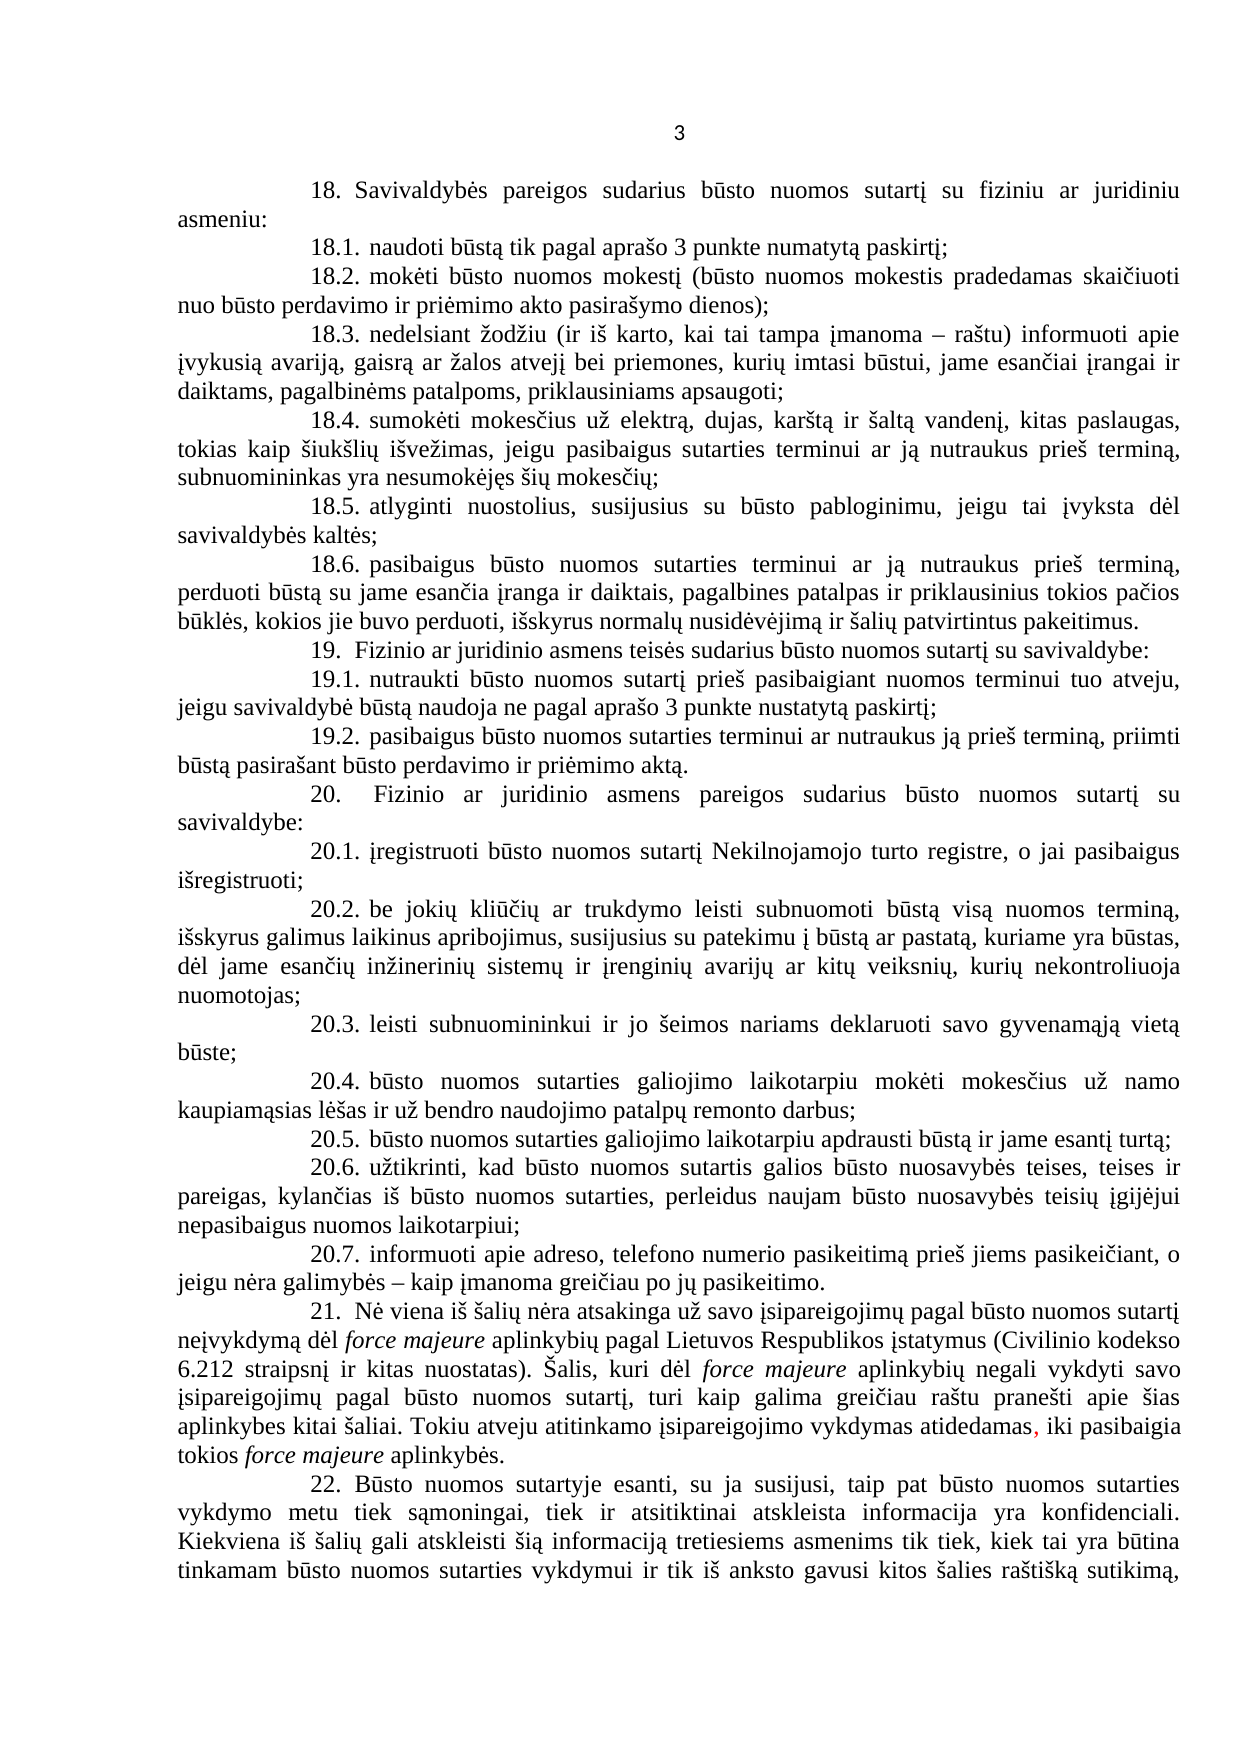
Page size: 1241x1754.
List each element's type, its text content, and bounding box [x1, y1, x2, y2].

text 20.1. įregistruoti būsto nuomos sutartį Nekilnojamojo turto registre, o jai pasibaigus išregistruoti; [177, 836, 1181, 894]
text 18.4. sumokėti mokesčius už elektrą, dujas, karštą ir šaltą vandenį, kitas paslaugas, tokias kaip šiukšlių išvežimas, jeigu pasibaigus sutarties terminui ar ją nutraukus prieš terminą, subnuomininkas yra nesumokėjęs šių mokesčių; [177, 405, 1181, 491]
text 18.3. nedelsiant žodžiu (ir iš karto, kai tai tampa įmanoma – raštu) informuoti apie įvykusią avariją, gaisrą ar žalos atvejį bei priemones, kurių imtasi būstui, jame esančiai įrangai ir daiktams, pagalbinėms patalpoms, priklausiniams apsaugoti; [177, 319, 1181, 405]
text 20.7. informuoti apie adreso, telefono numerio pasikeitimą prieš jiems pasikeičiant, o jeigu nėra galimybės – kaip įmanoma greičiau po jų pasikeitimo. [177, 1239, 1181, 1296]
text 18. Savivaldybės pareigos sudarius būsto nuomos sutartį su fiziniu ar juridiniu asmeniu: [177, 175, 1181, 232]
text 20.5. būsto nuomos sutarties galiojimo laikotarpiu apdrausti būstą ir jame esantį turtą; [177, 1124, 1181, 1152]
text 21. Nė viena iš šalių nėra atsakinga už savo įsipareigojimų pagal būsto nuomos sutartį neįvykdymą dėl force majeure aplinkybių pagal Lietuvos Respublikos įstatymus (Civilinio kodekso 6.212 straipsnį ir kitas nuostatas). Šalis, kuri dėl force majeure aplinkybių negali vykdyti savo įsipareigojimų pagal būsto nuomos sutartį, turi kaip galima greičiau raštu pranešti apie šias aplinkybes kitai šaliai. Tokiu atveju atitinkamo įsipareigojimo vykdymas atidedamas, iki pasibaigia tokios force majeure aplinkybės. [177, 1296, 1181, 1469]
text 20. Fizinio ar juridinio asmens pareigos sudarius būsto nuomos sutartį su savivaldybe: [177, 779, 1181, 836]
text 18.5. atlyginti nuostolius, susijusius su būsto pabloginimu, jeigu tai įvyksta dėl savivaldybės kaltės; [177, 491, 1181, 549]
text 18.1. naudoti būstą tik pagal aprašo 3 punkte numatytą paskirtį; [177, 232, 1181, 261]
text 20.6. užtikrinti, kad būsto nuomos sutartis galios būsto nuosavybės teises, teises ir pareigas, kylančias iš būsto nuomos sutarties, perleidus naujam būsto nuosavybės teisių įgijėjui nepasibaigus nuomos laikotarpiui; [177, 1152, 1181, 1239]
text 19.2. pasibaigus būsto nuomos sutarties terminui ar nutraukus ją prieš terminą, priimti būstą pasirašant būsto perdavimo ir priėmimo aktą. [177, 721, 1181, 779]
text 19.1. nutraukti būsto nuomos sutartį prieš pasibaigiant nuomos terminui tuo atveju, jeigu savivaldybė būstą naudoja ne pagal aprašo 3 punkte nustatytą paskirtį; [177, 664, 1181, 721]
text 18.6. pasibaigus būsto nuomos sutarties terminui ar ją nutraukus prieš terminą, perduoti būstą su jame esančia įranga ir daiktais, pagalbines patalpas ir priklausinius tokios pačios būklės, kokios jie buvo perduoti, išskyrus normalų nusidėvėjimą ir šalių patvirtintus pakeitimus. [177, 549, 1181, 635]
text 20.4. būsto nuomos sutarties galiojimo laikotarpiu mokėti mokesčius už namo kaupiamąsias lėšas ir už bendro naudojimo patalpų remonto darbus; [177, 1066, 1181, 1124]
text 22. Būsto nuomos sutartyje esanti, su ja susijusi, taip pat būsto nuomos sutarties vykdymo metu tiek sąmoningai, tiek ir atsitiktinai atskleista informacija yra konfidenciali. Kiekviena iš šalių gali atskleisti šią informaciją tretiesiems asmenims tik tiek, kiek tai yra būtina tinkamam būsto nuomos sutarties vykdymui ir tik iš anksto gavusi kitos šalies raštišką sutikimą, [177, 1469, 1181, 1584]
text 20.2. be jokių kliūčių ar trukdymo leisti subnuomoti būstą visą nuomos terminą, išskyrus galimus laikinus apribojimus, susijusius su patekimu į būstą ar pastatą, kuriame yra būstas, dėl jame esančių inžinerinių sistemų ir įrenginių avarijų ar kitų veiksnių, kurių nekontroliuoja nuomotojas; [177, 894, 1181, 1009]
text 18.2. mokėti būsto nuomos mokestį (būsto nuomos mokestis pradedamas skaičiuoti nuo būsto perdavimo ir priėmimo akto pasirašymo dienos); [177, 261, 1181, 319]
text 20.3. leisti subnuomininkui ir jo šeimos nariams deklaruoti savo gyvenamąją vietą būste; [177, 1009, 1181, 1066]
text 19. Fizinio ar juridinio asmens teisės sudarius būsto nuomos sutartį su savivaldybe: [177, 635, 1181, 664]
